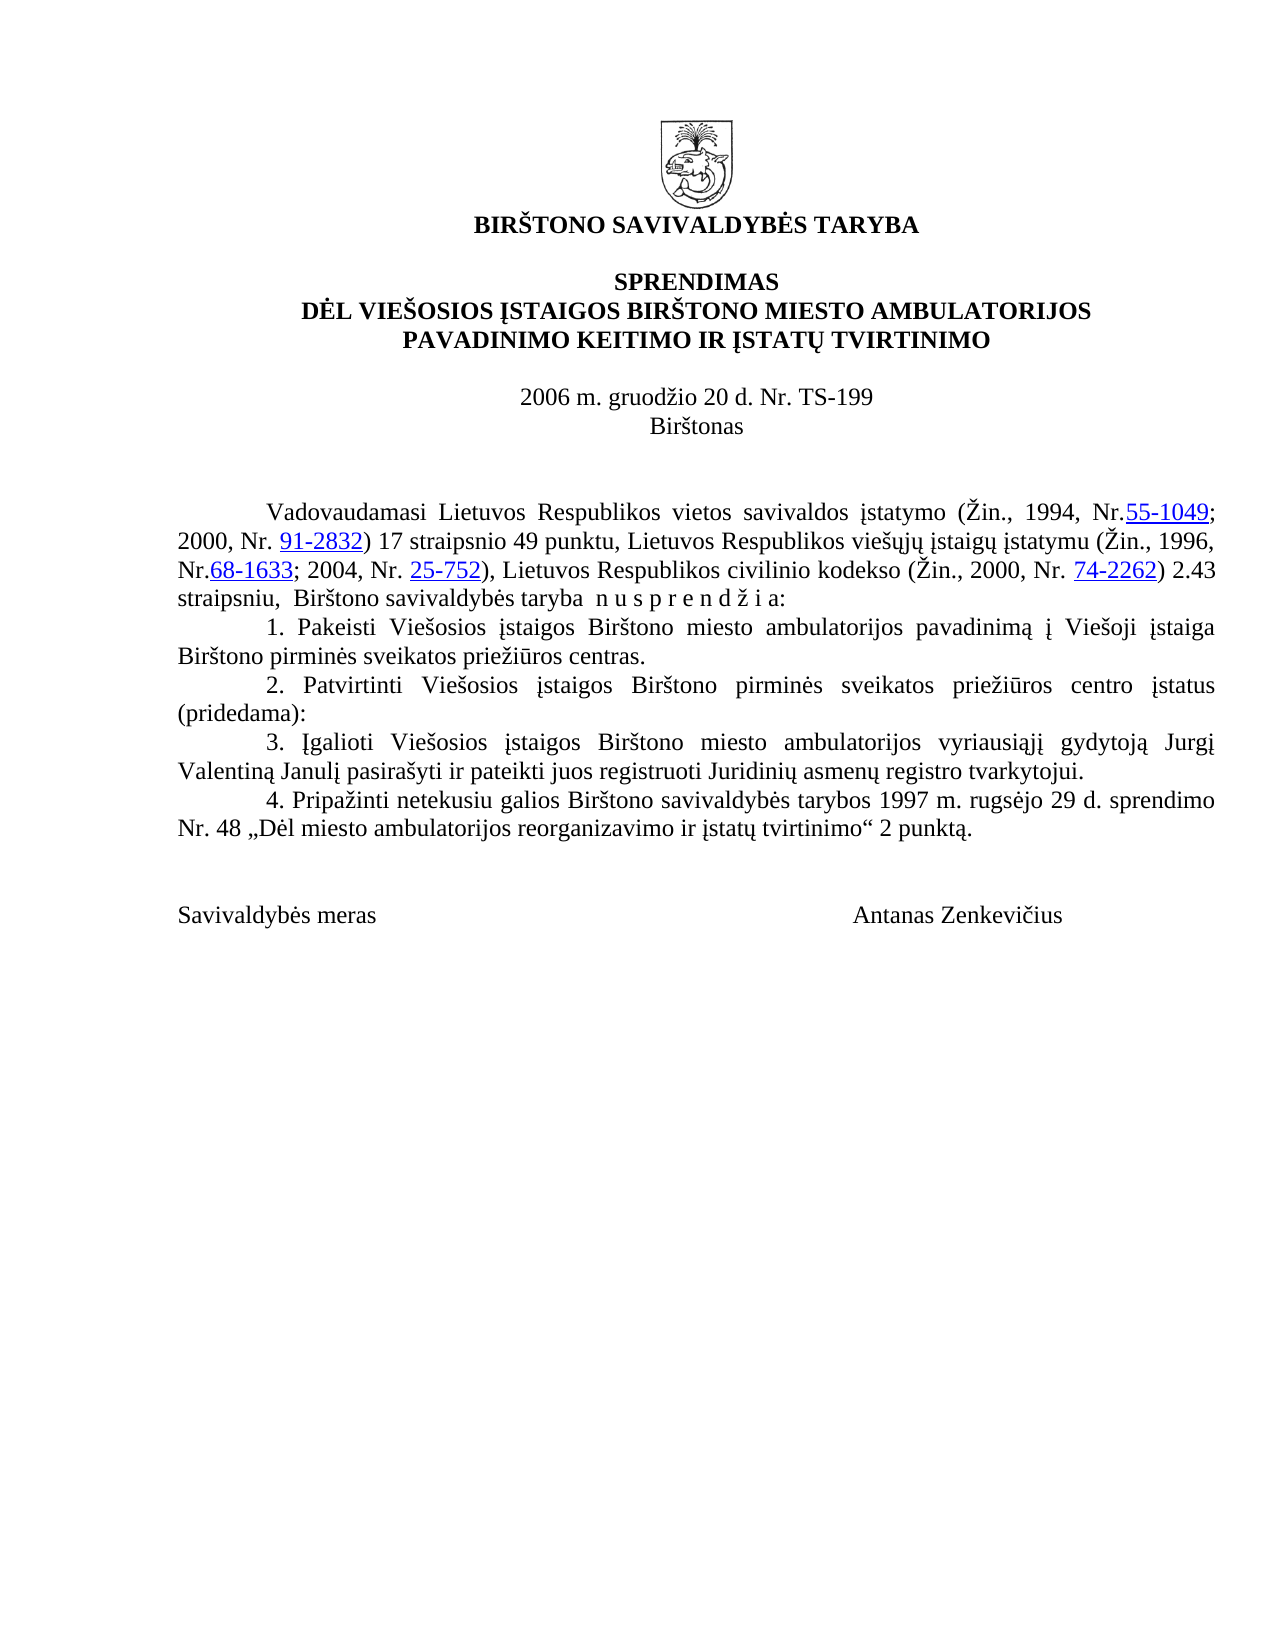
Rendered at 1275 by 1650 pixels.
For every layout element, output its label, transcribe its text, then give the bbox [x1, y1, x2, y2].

text 2006 m. gruodžio 20 d. Nr. TS-199 [177, 382, 1216, 411]
text PAVADINIMO KEITIMO IR ĮSTATŲ TVIRTINIMO [177, 325, 1216, 353]
text Savivaldybės meras Antanas Zenkevičius [177, 900, 1216, 928]
text DĖL VIEŠOSIOS ĮSTAIGOS BIRŠTONO MIESTO AMBULATORIJOS [177, 296, 1216, 325]
text 4. Pripažinti netekusiu galios Birštono savivaldybės tarybos 1997 m. rugsėjo 29 d. sprendimo Nr. 48 „Dėl miesto ambulatorijos reorganizavimo ir įstatų tvirtinimo“ 2 punktą. [177, 785, 1216, 842]
text 1. Pakeisti Viešosios įstaigos Birštono miesto ambulatorijos pavadinimą į Viešoji įstaiga Birštono pirminės sveikatos priežiūros centras. [177, 612, 1216, 670]
text Birštonas [177, 411, 1216, 440]
text SPRENDIMAS [177, 267, 1216, 296]
text BIRŠTONO SAVIVALDYBĖS TARYBA [177, 210, 1216, 238]
text Vadovaudamasi Lietuvos Respublikos vietos savivaldos įstatymo (Žin., 1994, Nr.55-1049; 2000, Nr. 91-2832) 17 straipsnio 49 punktu, Lietuvos Respublikos viešųjų įstaigų įstatymu (Žin., 1996, Nr.68-1633; 2004, Nr. 25-752), Lietuvos Respublikos civilinio kodekso (Žin., 2000, Nr. 74-2262) 2.43 straipsniu, Birštono savivaldybės taryba n u s p r e n d ž i a: [177, 497, 1216, 612]
text 2. Patvirtinti Viešosios įstaigos Birštono pirminės sveikatos priežiūros centro įstatus (pridedama): [177, 670, 1216, 727]
text 3. Įgalioti Viešosios įstaigos Birštono miesto ambulatorijos vyriausiąjį gydytoją Jurgį Valentiną Janulį pasirašyti ir pateikti juos registruoti Juridinių asmenų registro tvarkytojui. [177, 727, 1216, 785]
